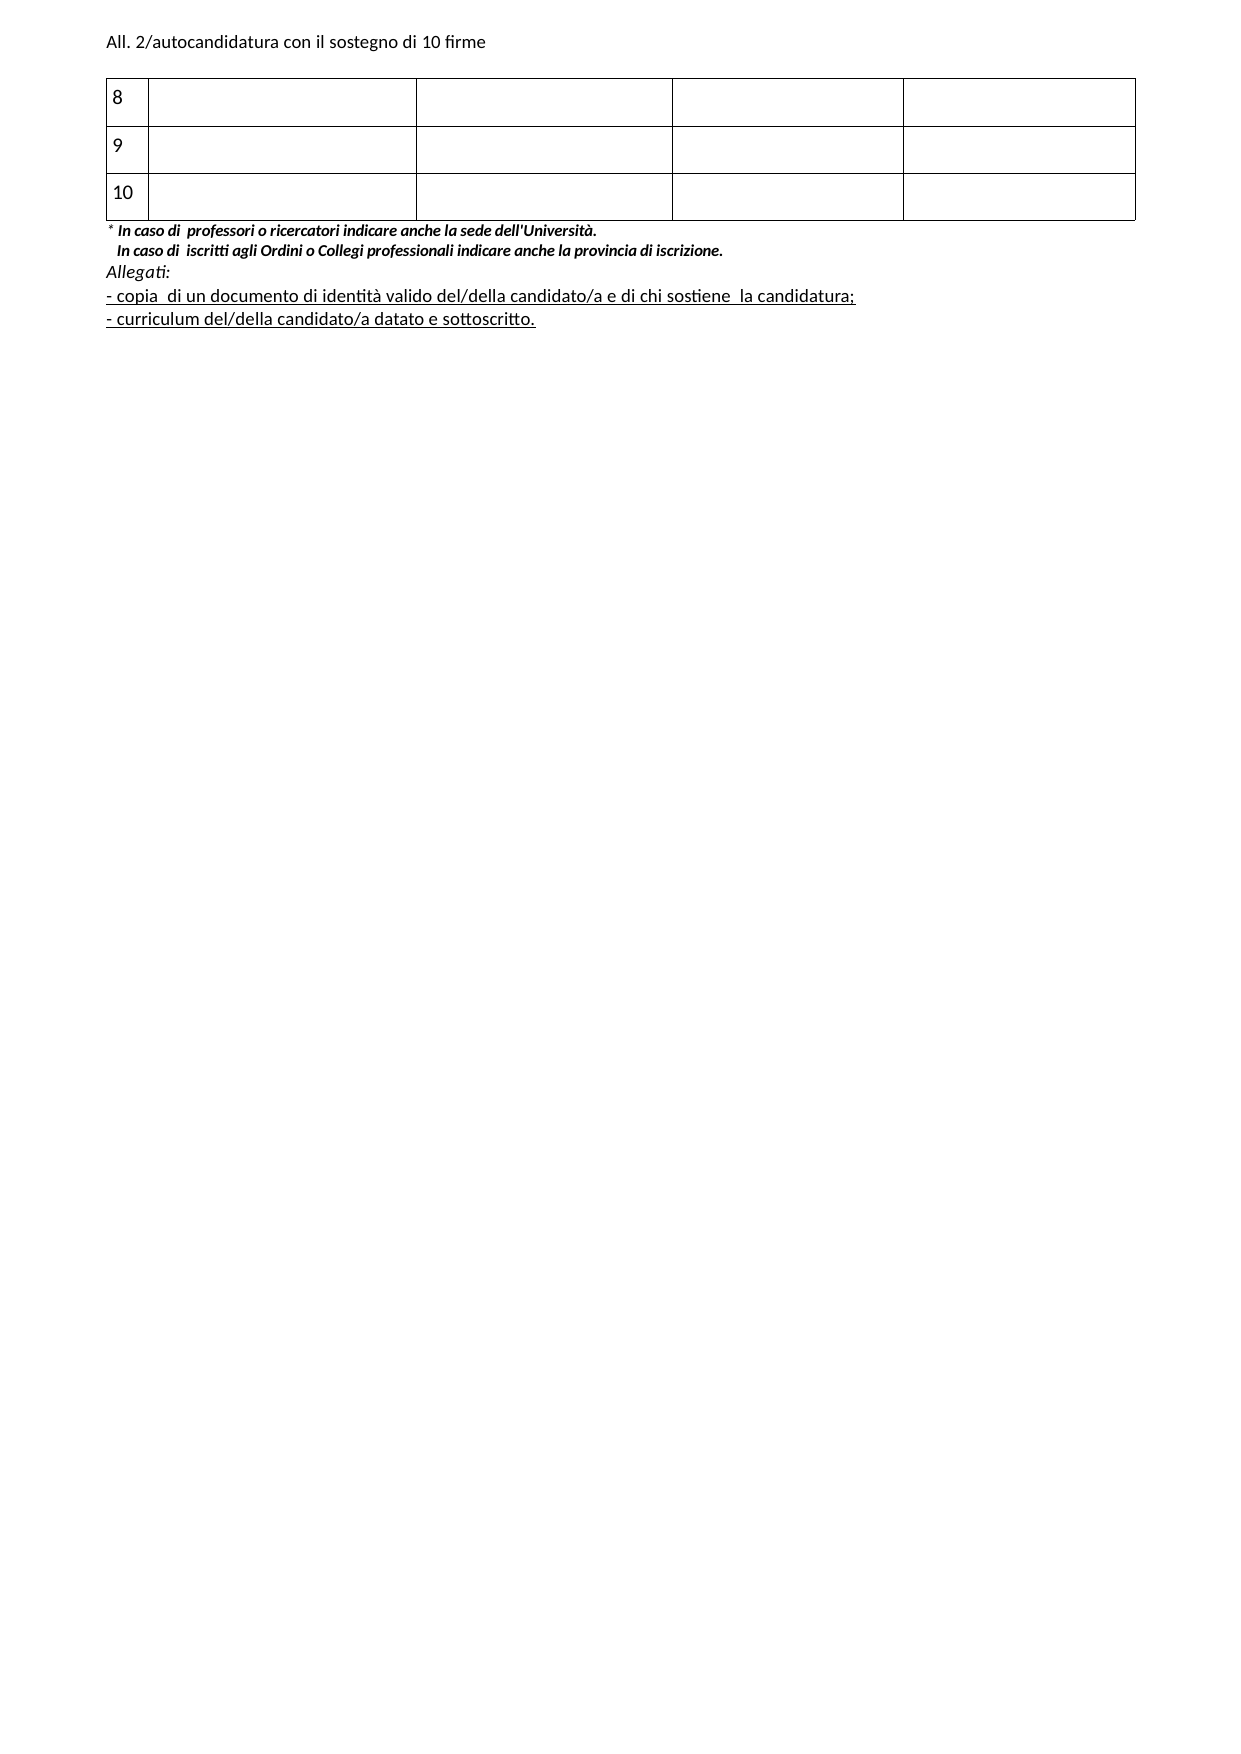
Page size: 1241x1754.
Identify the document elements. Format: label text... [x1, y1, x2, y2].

table_cell [673, 174, 903, 220]
table_cell [417, 79, 672, 126]
table_cell 10 [107, 174, 148, 220]
table_cell [673, 127, 903, 173]
table_cell [417, 127, 672, 173]
table_cell 9 [107, 127, 148, 173]
text - copia di un documento di identità valido del/della candidato/a e di chi sostiene la candidatura; [106, 284, 1134, 307]
table_cell [673, 79, 903, 126]
text * In caso di professori o ricercatori indicare anche la sede dell'Università. [106, 221, 1134, 240]
table_cell [417, 174, 672, 220]
table_cell [149, 174, 416, 220]
table_cell 8 [107, 79, 148, 126]
text In caso di iscritti agli Ordini o Collegi professionali indicare anche la provincia di iscrizione. [106, 240, 1134, 260]
table_cell [149, 79, 416, 126]
text Allegati: [106, 260, 1134, 284]
table_cell [904, 79, 1135, 126]
table_cell [149, 127, 416, 173]
table_cell [904, 127, 1135, 173]
table_cell [904, 174, 1135, 220]
text - curriculum del/della candidato/a datato e sottoscritto. [106, 307, 1134, 331]
